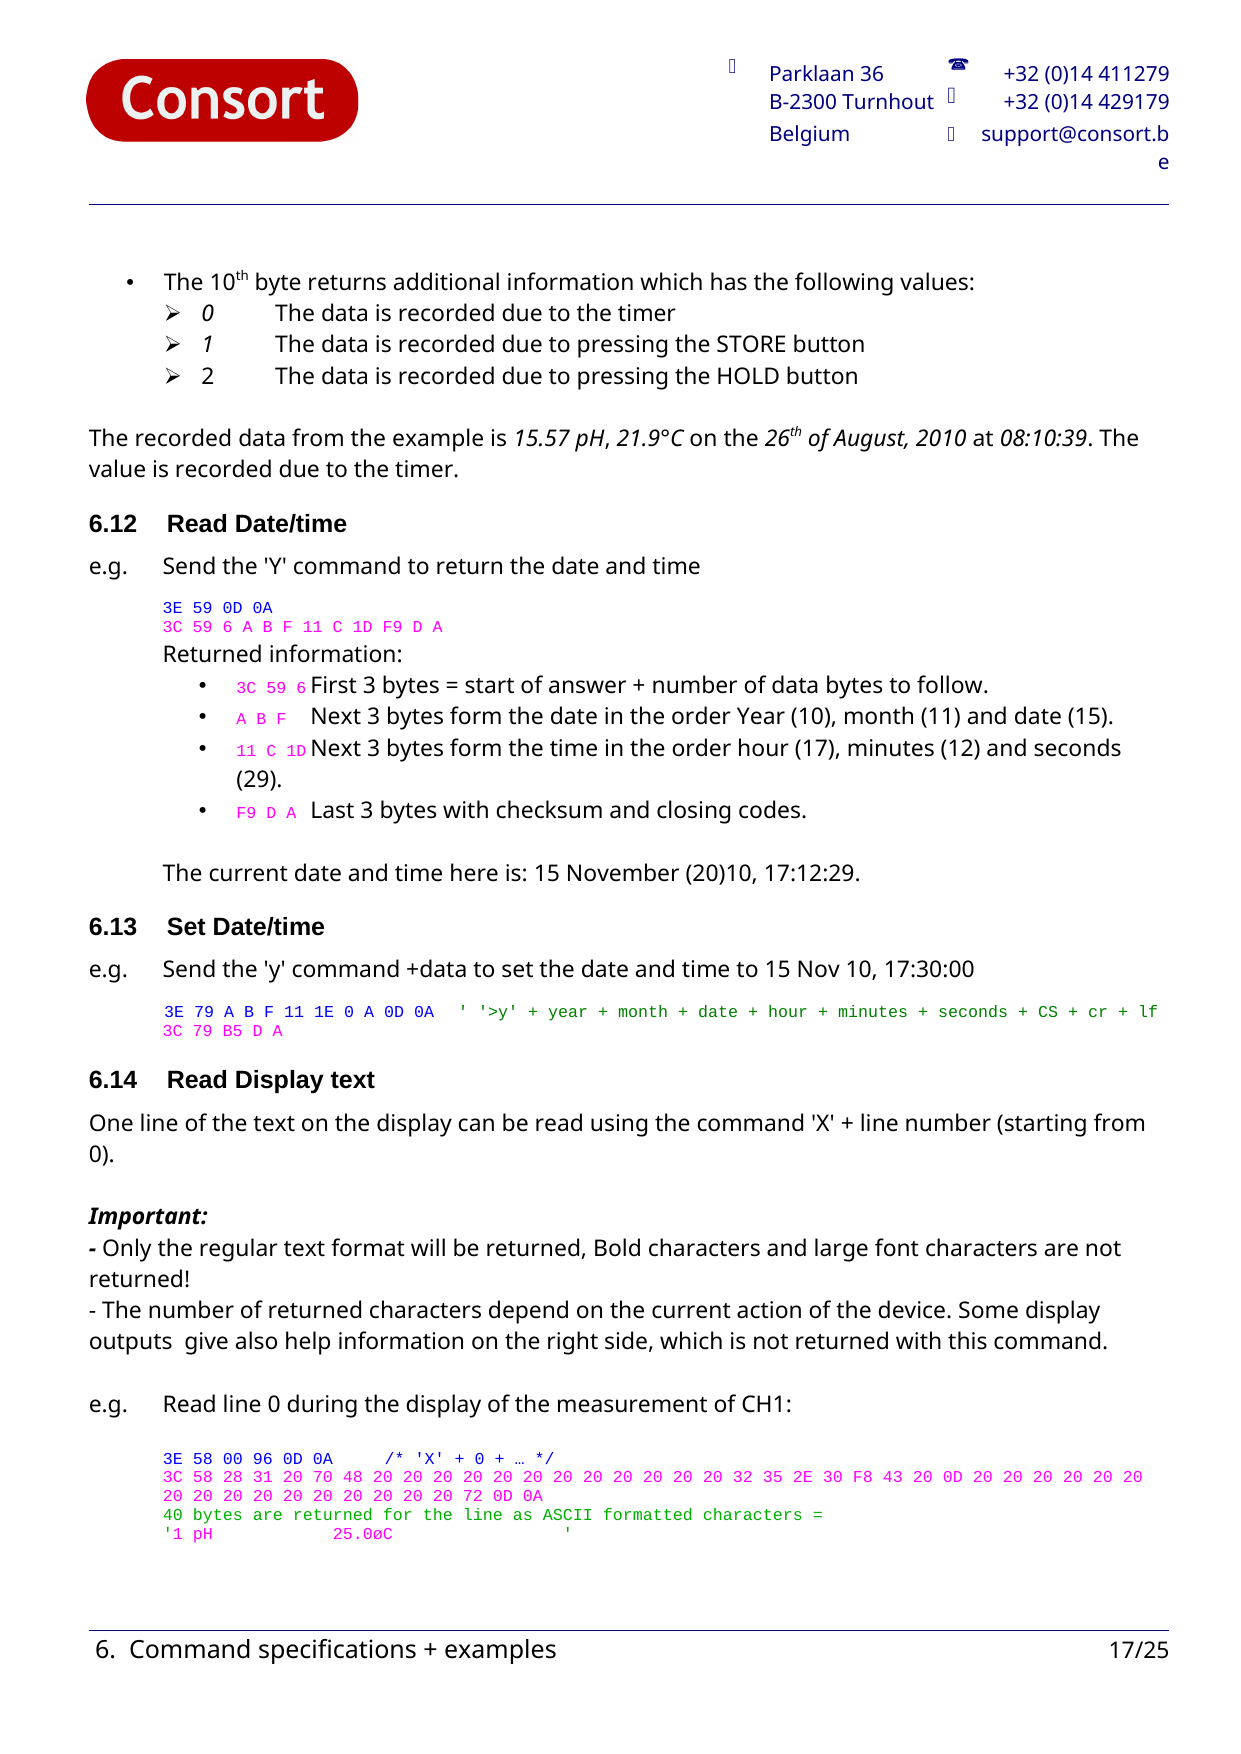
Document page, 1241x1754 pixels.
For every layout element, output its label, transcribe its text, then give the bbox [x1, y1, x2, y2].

text '1 pH 25.0øC ' [163, 1526, 1169, 1544]
list 1 The data is recorded due to pressing the STORE button [163, 328, 1169, 359]
text - Only the regular text format will be returned, Bold characters and large font characters are not returned! [88, 1231, 1169, 1294]
text One line of the text on the display can be read using the command 'X' + line number (starting from 0). [88, 1106, 1169, 1169]
text 3E 58 00 96 0D 0A /* 'X' + 0 + … */ [163, 1450, 1169, 1469]
list 3C 59 6 First 3 bytes = start of answer + number of data bytes to follow. [199, 669, 1169, 700]
text 3C 58 28 31 20 70 48 20 20 20 20 20 20 20 20 20 20 20 20 32 35 2E 30 F8 43 20 0D 20 20 20 20 20 20 20 20 20 20 20 20 20 20 20 20 72 0D 0A [163, 1469, 1169, 1507]
list F9 D A Last 3 bytes with checksum and closing codes. [199, 794, 1169, 825]
text 3C 79 B5 D A [88, 1022, 1169, 1041]
list 11 C 1D Next 3 bytes form the time in the order hour (17), minutes (12) and seconds (29). [199, 732, 1169, 794]
list The recorded data from the example is 15.57 pH, 21.9°C on the 26th of August, 2010 at 08:10:39. The value is recorded due to the timer. [88, 422, 1169, 484]
text 3E 79 A B F 11 1E 0 A 0D 0A ' '>y' + year + month + date + hour + minutes + seconds + CS + cr + lf [88, 1003, 1169, 1022]
list 0 The data is recorded due to the timer [163, 297, 1169, 328]
text e.g. Read line 0 during the display of the measurement of CH1: [88, 1388, 1169, 1419]
picture [86, 59, 359, 142]
text The current date and time here is: 15 November (20)10, 17:12:29. [88, 857, 1169, 888]
text e.g. Send the 'Y' command to return the date and time [88, 550, 1169, 581]
text Returned information: [88, 638, 1169, 669]
text 3C 59 6 A B F 11 C 1D F9 D A [88, 619, 1169, 638]
text 3E 59 0D 0A [88, 600, 1169, 619]
list The 10th byte returns additional information which has the following values: [126, 266, 1169, 297]
text - The number of returned characters depend on the current action of the device. Some display outputs give also help information on the right side, which is not returned with this command. [88, 1294, 1169, 1356]
text e.g. Send the 'y' command +data to set the date and time to 15 Nov 10, 17:30:00 [88, 953, 1169, 984]
subtitle Read Date/time [88, 509, 1169, 537]
text Important: [88, 1200, 1169, 1231]
text 40 bytes are returned for the line as ASCII formatted characters = [163, 1507, 1169, 1526]
list 2 The data is recorded due to pressing the HOLD button [163, 359, 1169, 391]
subtitle Set Date/time [88, 913, 1169, 941]
subtitle Read Display text [88, 1066, 1169, 1094]
list A B F Next 3 bytes form the date in the order Year (10), month (11) and date (15). [199, 700, 1169, 732]
